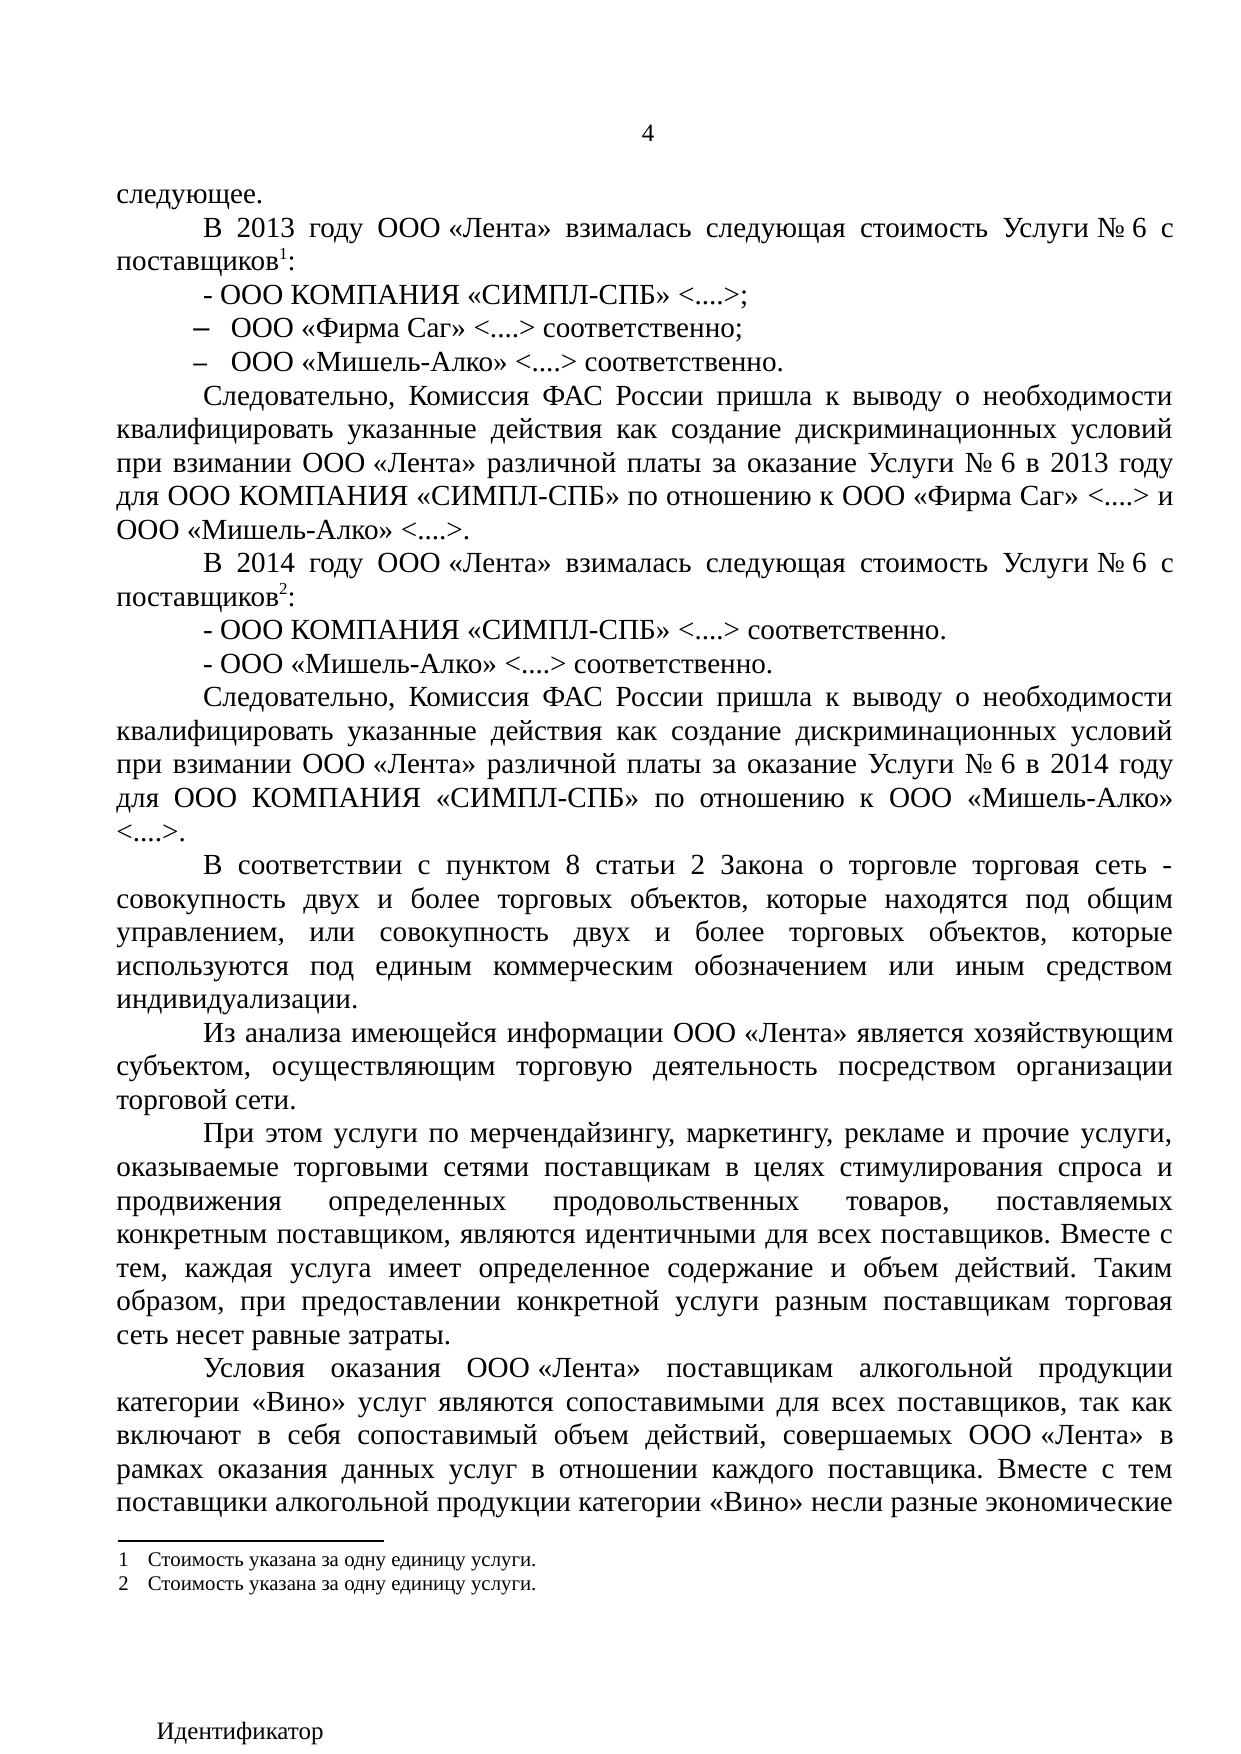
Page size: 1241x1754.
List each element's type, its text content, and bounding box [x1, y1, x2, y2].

text В соответствии с пунктом 8 статьи 2 Закона о торговле торговая сеть - совокупность двух и более торговых объектов, которые находятся под общим управлением, или совокупность двух и более торговых объектов, которые используются под единым коммерческим обозначением или иным средством индивидуализации. [116, 847, 1173, 1015]
text В 2013 году ООО «Лента» взималась следующая стоимость Услуги № 6 с поставщиков: [116, 210, 1173, 277]
text В 2014 году ООО «Лента» взималась следующая стоимость Услуги № 6 с поставщиков: [116, 545, 1173, 612]
list ООО «Мишель-Алко» <....> соответственно. [193, 344, 1177, 378]
text Следовательно, Комиссия ФАС России пришла к выводу о необходимости квалифицировать указанные действия как создание дискриминационных условий при взимании ООО «Лента» различной платы за оказание Услуги № 6 в 2013 году для ООО КОМПАНИЯ «СИМПЛ-СПБ» по отношению к ООО «Фирма Саг» <....> и ООО «Мишель-Алко» <....>. [116, 378, 1173, 545]
text Стоимость указана за одну единицу услуги. [118, 1547, 1177, 1571]
text Стоимость указана за одну единицу услуги. [118, 1571, 1177, 1595]
list ООО «Фирма Саг» <....> соответственно; [193, 311, 1177, 344]
text При этом услуги по мерчендайзингу, маркетингу, рекламе и прочие услуги, оказываемые торговыми сетями поставщикам в целях стимулирования спроса и продвижения определенных продовольственных товаров, поставляемых конкретным поставщиком, являются идентичными для всех поставщиков. Вместе с тем, каждая услуга имеет определенное содержание и объем действий. Таким образом, при предоставлении конкретной услуги разным поставщикам торговая сеть несет равные затраты. [116, 1116, 1173, 1350]
text следующее. [116, 176, 1173, 210]
text - ООО КОМПАНИЯ «СИМПЛ-СПБ» <....> соответственно. [116, 612, 1173, 646]
text Следовательно, Комиссия ФАС России пришла к выводу о необходимости квалифицировать указанные действия как создание дискриминационных условий при взимании ООО «Лента» различной платы за оказание Услуги № 6 в 2014 году для ООО КОМПАНИЯ «СИМПЛ-СПБ» по отношению к ООО «Мишель-Алко» <....>. [116, 679, 1173, 847]
text Из анализа имеющейся информации ООО «Лента» является хозяйствующим субъектом, осуществляющим торговую деятельность посредством организации торговой сети. [116, 1015, 1173, 1116]
text - ООО КОМПАНИЯ «СИМПЛ-СПБ» <....>; [116, 277, 1173, 311]
text Условия оказания ООО «Лента» поставщикам алкогольной продукции категории «Вино» услуг являются сопоставимыми для всех поставщиков, так как включают в себя сопоставимый объем действий, совершаемых ООО «Лента» в рамках оказания данных услуг в отношении каждого поставщика. Вместе с тем поставщики алкогольной продукции категории «Вино» несли разные экономические [116, 1350, 1173, 1518]
text - ООО «Мишель-Алко» <....> соответственно. [116, 646, 1173, 679]
